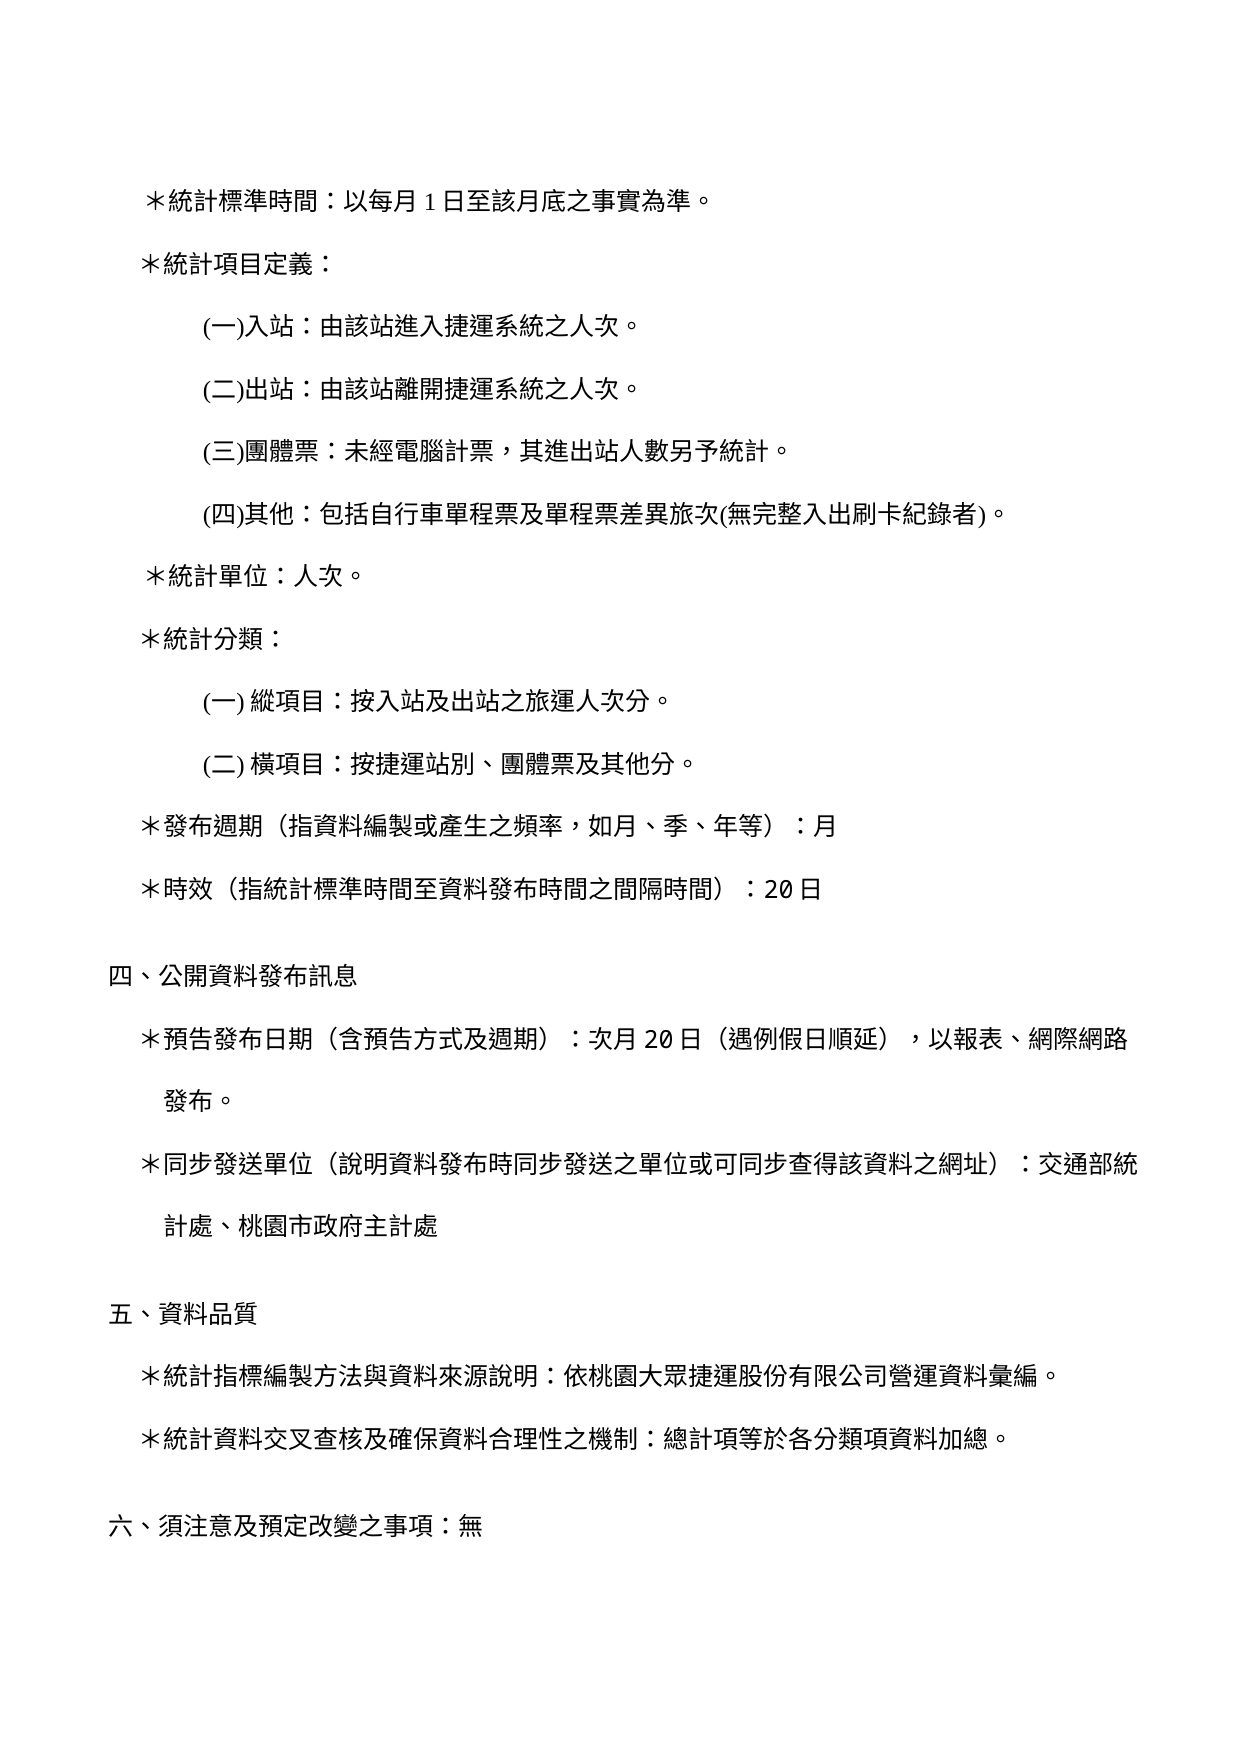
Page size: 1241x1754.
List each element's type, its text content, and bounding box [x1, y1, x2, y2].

table_header 統計資料背景說明 資料種類：軌道運輸統計 資料項目：桃園大眾捷運各站旅運量 一、發布及編製機關單位 ＊發布機關、單位：桃園市政府交通局會計室 ＊編製單位：桃園市政府交通局公共運輸科 ＊聯絡電話：(03)3322101分機6868 ＊傳真：03-3393986 ＊電子信箱：0078438@mail.tycg.gov.tw 二、發布形式 口頭： （ ）記者會或說明會 書面： （ ）新聞稿 （ ）報表 （ ）書刊，刊名： ＊電子媒體： （ ）線上書刊及資料庫，網址： （ ）磁片 （ ）光碟片 （v）其他 Open Document File (odf)、Portable Document Format (pdf) 或Excel檔案。 三、資料範圍、週期及時效 ＊統計地區範圍及對象：凡桃園大眾捷運股份有限公司透過大眾捷運系統運送之旅客均為統計對象。 ＊統計標準時間：以每月1日至該月底之事實為準。 ＊統計項目定義： (一)入站：由該站進入捷運系統之人次。 (二)出站：由該站離開捷運系統之人次。 (三)團體票：未經電腦計票，其進出站人數另予統計。 (四)其他：包括自行車單程票及單程票差異旅次(無完整入出刷卡紀錄者)。 ＊統計單位：人次。 ＊統計分類： (一) 縱項目：按入站及出站之旅運人次分。 (二) 橫項目：按捷運站別、團體票及其他分。 ＊發布週期（指資料編製或產生之頻率，如月、季、年等）：月 ＊時效（指統計標準時間至資料發布時間之間隔時間）：20日 四、公開資料發布訊息 ＊預告發布日期（含預告方式及週期）：次月20日（遇例假日順延），以報表、網際網路發布。 ＊同步發送單位（說明資料發布時同步發送之單位或可同步查得該資料之網址）：交通部統計處、桃園市政府主計處 五、資料品質 ＊統計指標編製方法與資料來源說明：依桃園大眾捷運股份有限公司營運資料彙編。 ＊統計資料交叉查核及確保資料合理性之機制：總計項等於各分類項資料加總。 六、須注意及預定改變之事項：無 七、其他事項：無 [98, 158, 1155, 1546]
